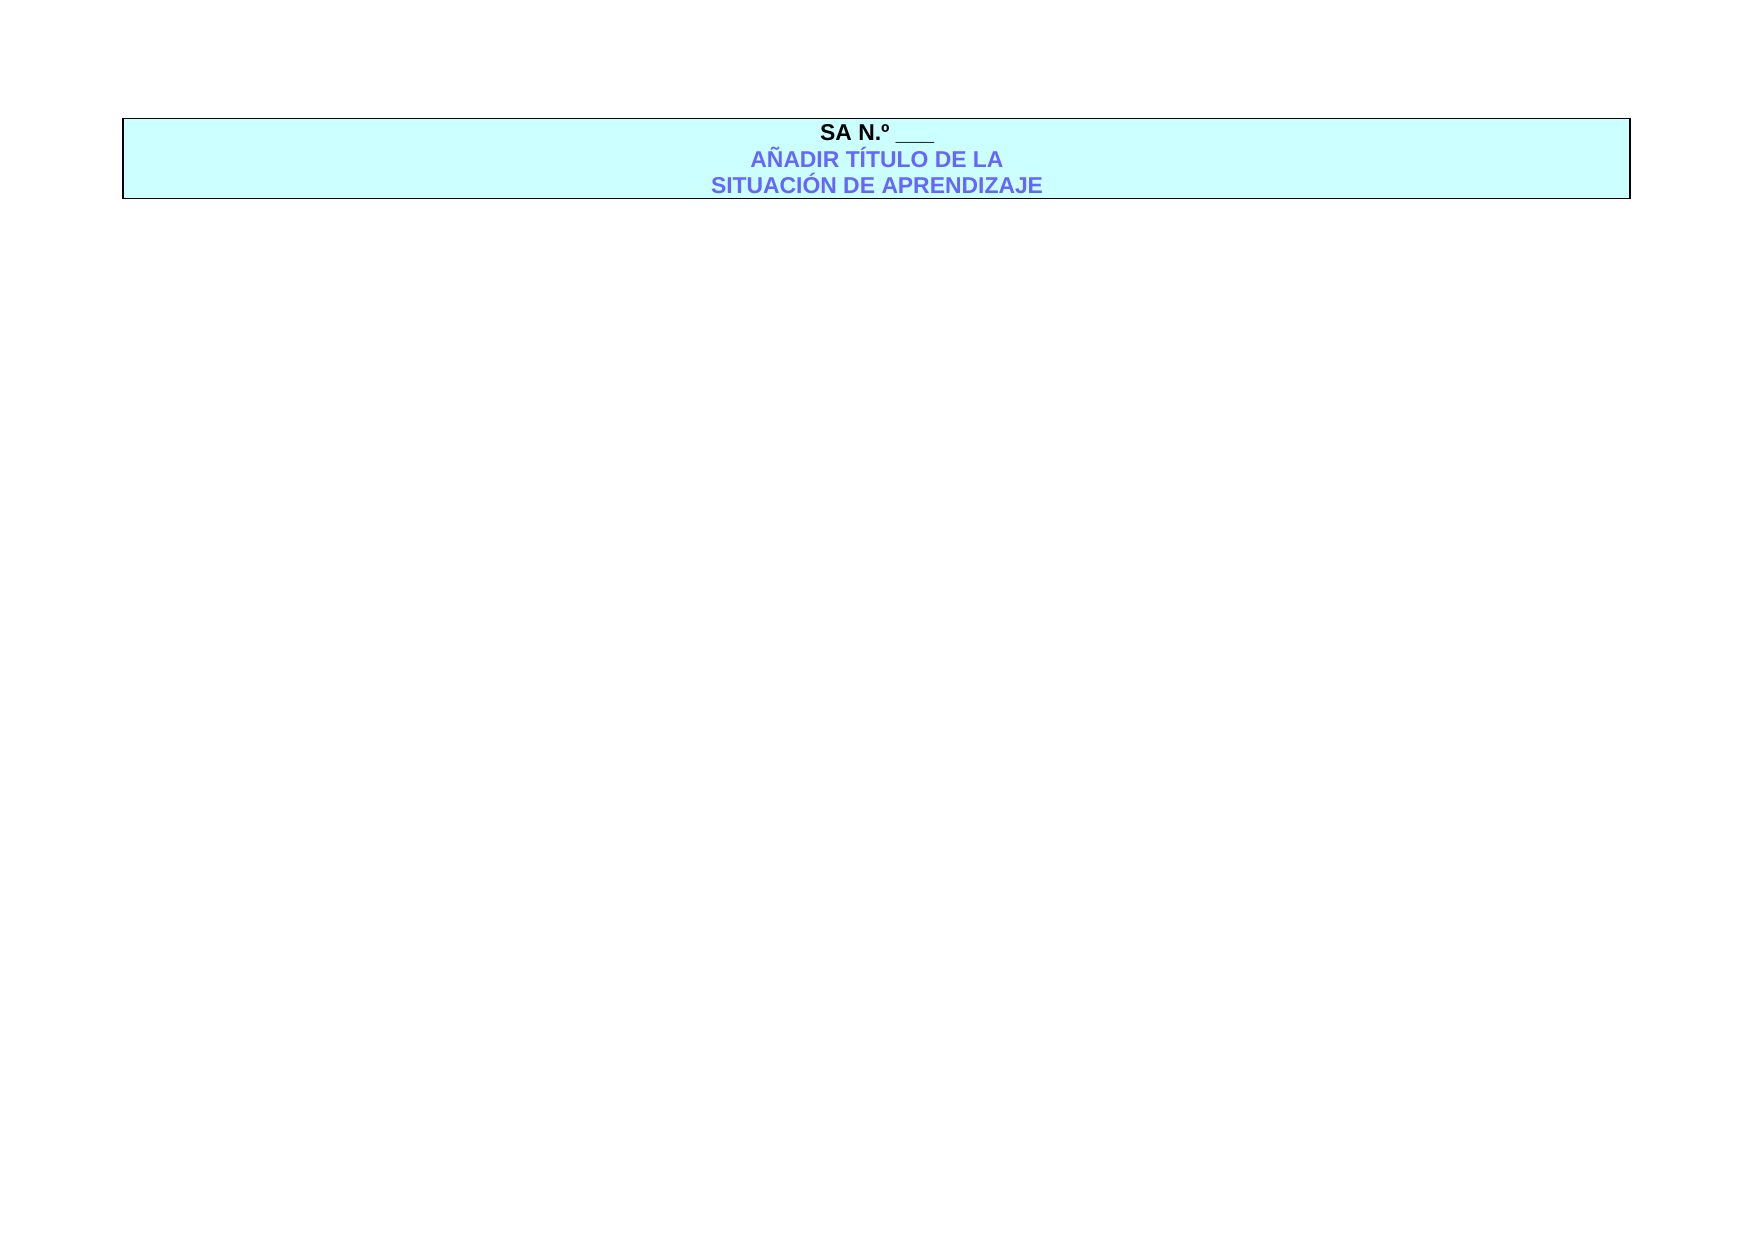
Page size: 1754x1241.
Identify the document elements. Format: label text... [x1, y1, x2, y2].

table_header SA N.º ___ AÑADIR TÍTULO DE LA SITUACIÓN DE APRENDIZAJE [124, 119, 1629, 198]
